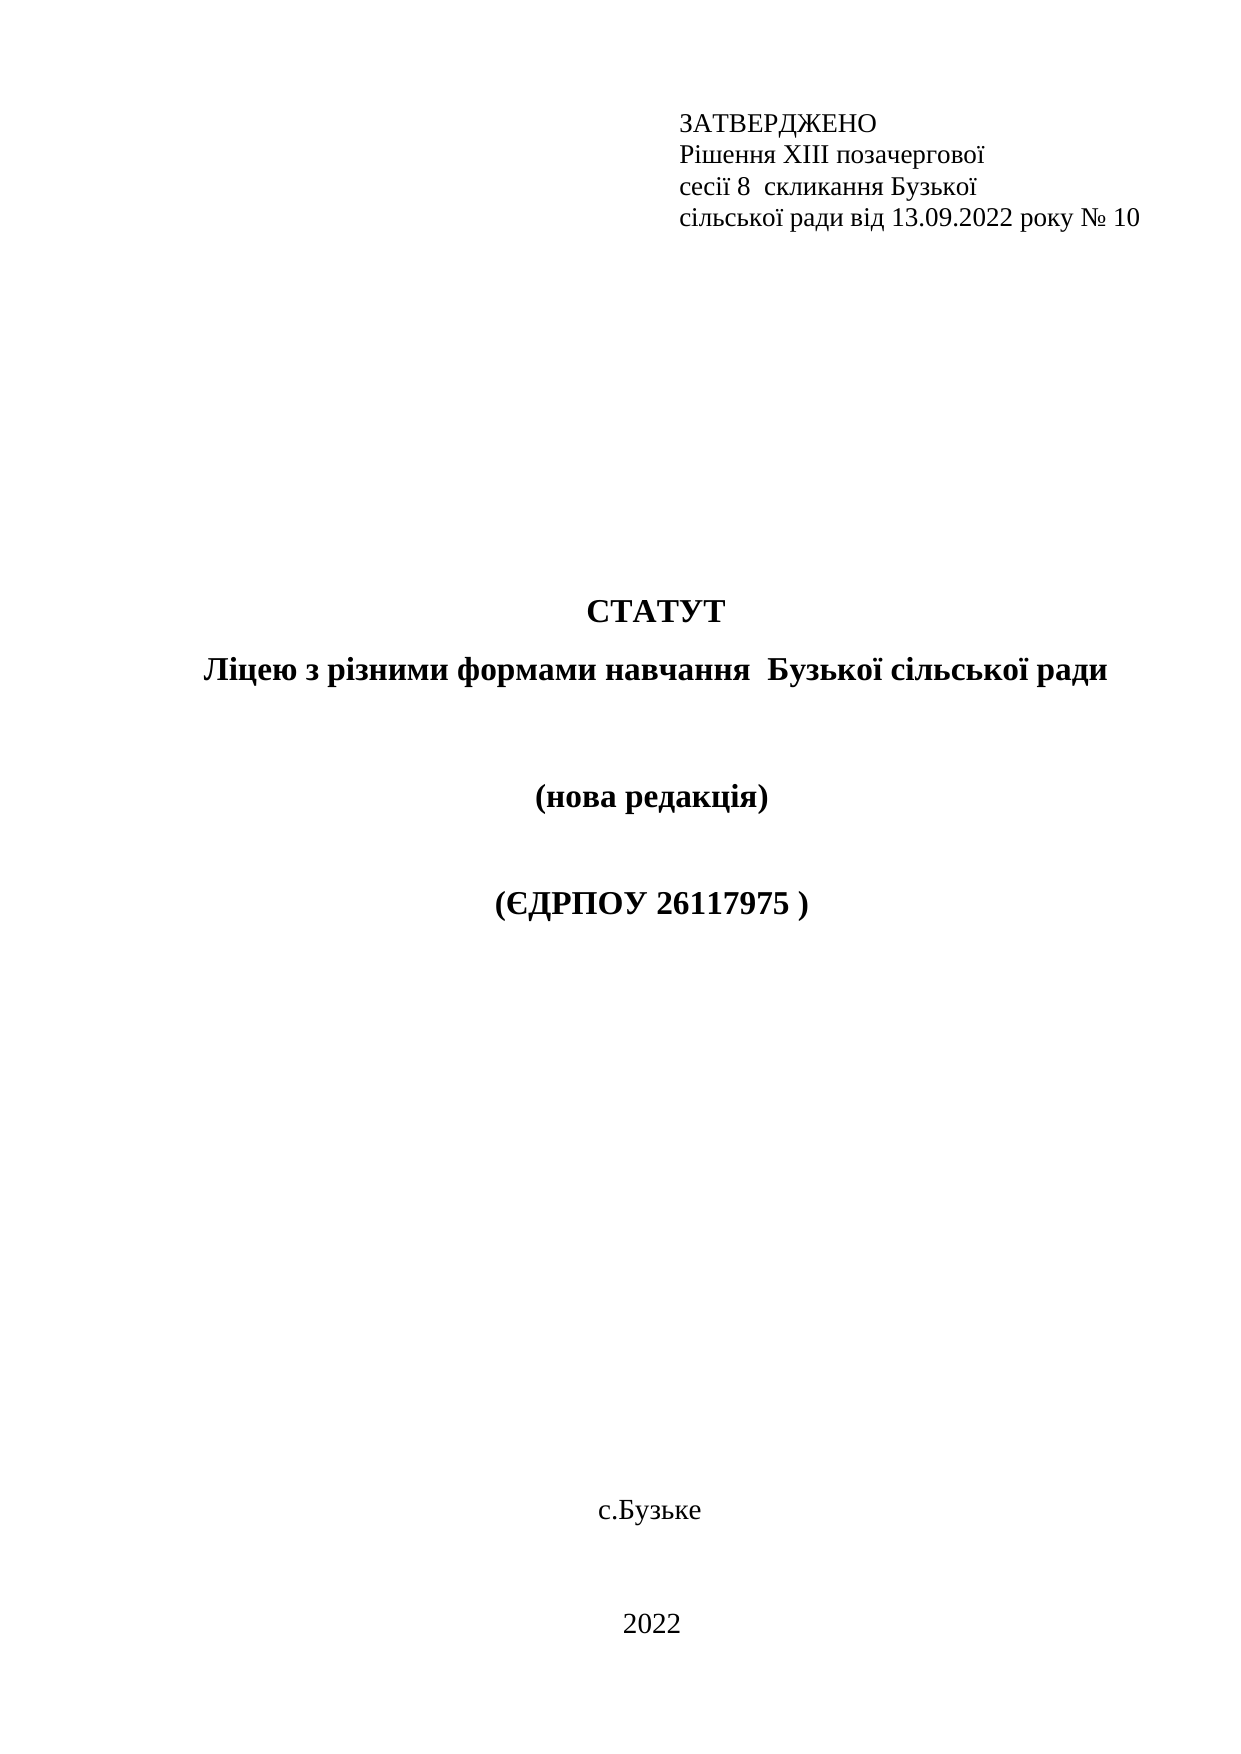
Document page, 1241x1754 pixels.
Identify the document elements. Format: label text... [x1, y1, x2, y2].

text (ЄДРПОУ 26117975 ) [152, 888, 1152, 955]
text СТАТУТ [160, 577, 1152, 634]
text сесії 8 скликання Бузької [148, 169, 1152, 201]
text 2022 [152, 1607, 1152, 1640]
text с.Бузьке [148, 1492, 1152, 1526]
text Рішення XIII позачергової [148, 138, 1152, 169]
text ЗАТВЕРДЖЕНО [148, 107, 1152, 138]
text (нова редакція) [152, 761, 1152, 819]
text сільської ради від 13.09.2022 року № 10 [148, 201, 1152, 232]
text Ліцею з різними формами навчання Бузької сільської ради [152, 634, 1152, 692]
